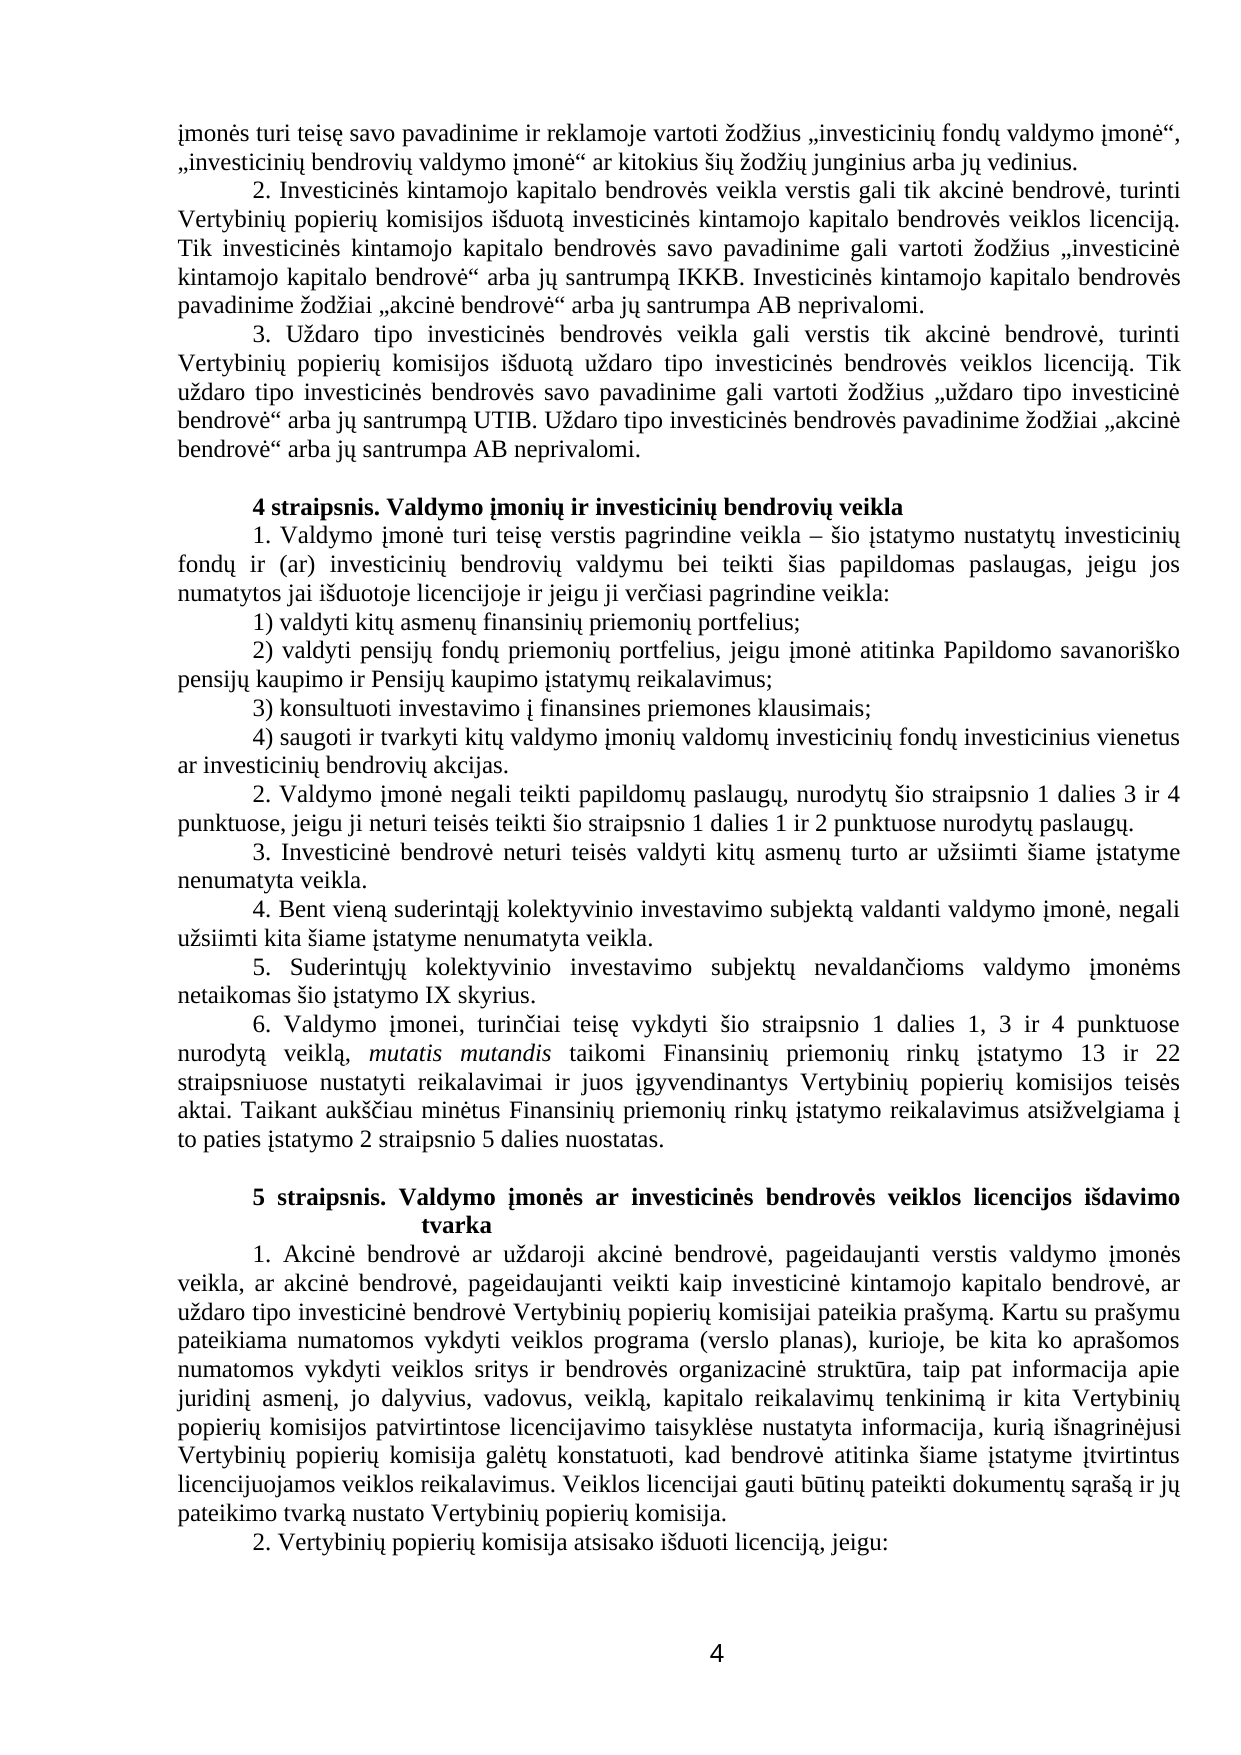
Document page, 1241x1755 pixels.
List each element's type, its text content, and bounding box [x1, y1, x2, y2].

text 3. Investicinė bendrovė neturi teisės valdyti kitų asmenų turto ar užsiimti šiame įstatyme nenumatyta veikla. [177, 837, 1181, 894]
text 1. Akcinė bendrovė ar uždaroji akcinė bendrovė, pageidaujanti verstis valdymo įmonės veikla, ar akcinė bendrovė, pageidaujanti veikti kaip investicinė kintamojo kapitalo bendrovė, ar uždaro tipo investicinė bendrovė Vertybinių popierių komisijai pateikia prašymą. Kartu su prašymu pateikiama numatomos vykdyti veiklos programa (verslo planas), kurioje, be kita ko aprašomos numatomos vykdyti veiklos sritys ir bendrovės organizacinė struktūra, taip pat informacija apie juridinį asmenį, jo dalyvius, vadovus, veiklą, kapitalo reikalavimų tenkinimą ir kita Vertybinių popierių komisijos patvirtintose licencijavimo taisyklėse nustatyta informacija, kurią išnagrinėjusi Vertybinių popierių komisija galėtų konstatuoti, kad bendrovė atitinka šiame įstatyme įtvirtintus licencijuojamos veiklos reikalavimus. Veiklos licencijai gauti būtinų pateikti dokumentų sąrašą ir jų pateikimo tvarką nustato Vertybinių popierių komisija. [177, 1239, 1181, 1527]
text 5. Suderintųjų kolektyvinio investavimo subjektų nevaldančioms valdymo įmonėms netaikomas šio įstatymo IX skyrius. [177, 952, 1181, 1009]
text 3. Uždaro tipo investicinės bendrovės veikla gali verstis tik akcinė bendrovė, turinti Vertybinių popierių komisijos išduotą uždaro tipo investicinės bendrovės veiklos licenciją. Tik uždaro tipo investicinės bendrovės savo pavadinime gali vartoti žodžius „uždaro tipo investicinė bendrovė“ arba jų santrumpą UTIB. Uždaro tipo investicinės bendrovės pavadinime žodžiai „akcinė bendrovė“ arba jų santrumpa AB neprivalomi. [177, 319, 1181, 463]
text 6. Valdymo įmonei, turinčiai teisę vykdyti šio straipsnio 1 dalies 1, 3 ir 4 punktuose nurodytą veiklą, mutatis mutandis taikomi Finansinių priemonių rinkų įstatymo 13 ir 22 straipsniuose nustatyti reikalavimai ir juos įgyvendinantys Vertybinių popierių komisijos teisės aktai. Taikant aukščiau minėtus Finansinių priemonių rinkų įstatymo reikalavimus atsižvelgiama į to paties įstatymo 2 straipsnio 5 dalies nuostatas. [177, 1009, 1181, 1153]
text 2) valdyti pensijų fondų priemonių portfelius, jeigu įmonė atitinka Papildomo savanoriško pensijų kaupimo ir Pensijų kaupimo įstatymų reikalavimus; [177, 636, 1181, 693]
text 4. Bent vieną suderintąjį kolektyvinio investavimo subjektą valdanti valdymo įmonė, negali užsiimti kita šiame įstatyme nenumatyta veikla. [177, 894, 1181, 952]
text 3) konsultuoti investavimo į finansines priemones klausimais; [177, 693, 1181, 722]
text įmonės turi teisę savo pavadinime ir reklamoje vartoti žodžius „investicinių fondų valdymo įmonė“, „investicinių bendrovių valdymo įmonė“ ar kitokius šių žodžių junginius arba jų vedinius. [177, 118, 1181, 176]
text 1. Valdymo įmonė turi teisę verstis pagrindine veikla – šio įstatymo nustatytų investicinių fondų ir (ar) investicinių bendrovių valdymu bei teikti šias papildomas paslaugas, jeigu jos numatytos jai išduotoje licencijoje ir jeigu ji verčiasi pagrindine veikla: [177, 521, 1181, 607]
text 2. Vertybinių popierių komisija atsisako išduoti licenciją, jeigu: [177, 1527, 1181, 1556]
text 5 straipsnis. Valdymo įmonės ar investicinės bendrovės veiklos licencijos išdavimo tvarka [252, 1182, 1181, 1239]
text 4 straipsnis. Valdymo įmonių ir investicinių bendrovių veikla [252, 492, 1181, 521]
text 2. Investicinės kintamojo kapitalo bendrovės veikla verstis gali tik akcinė bendrovė, turinti Vertybinių popierių komisijos išduotą investicinės kintamojo kapitalo bendrovės veiklos licenciją. Tik investicinės kintamojo kapitalo bendrovės savo pavadinime gali vartoti žodžius „investicinė kintamojo kapitalo bendrovė“ arba jų santrumpą IKKB. Investicinės kintamojo kapitalo bendrovės pavadinime žodžiai „akcinė bendrovė“ arba jų santrumpa AB neprivalomi. [177, 176, 1181, 319]
text 1) valdyti kitų asmenų finansinių priemonių portfelius; [177, 607, 1181, 636]
text 4) saugoti ir tvarkyti kitų valdymo įmonių valdomų investicinių fondų investicinius vienetus ar investicinių bendrovių akcijas. [177, 722, 1181, 779]
text 2. Valdymo įmonė negali teikti papildomų paslaugų, nurodytų šio straipsnio 1 dalies 3 ir 4 punktuose, jeigu ji neturi teisės teikti šio straipsnio 1 dalies 1 ir 2 punktuose nurodytų paslaugų. [177, 779, 1181, 837]
